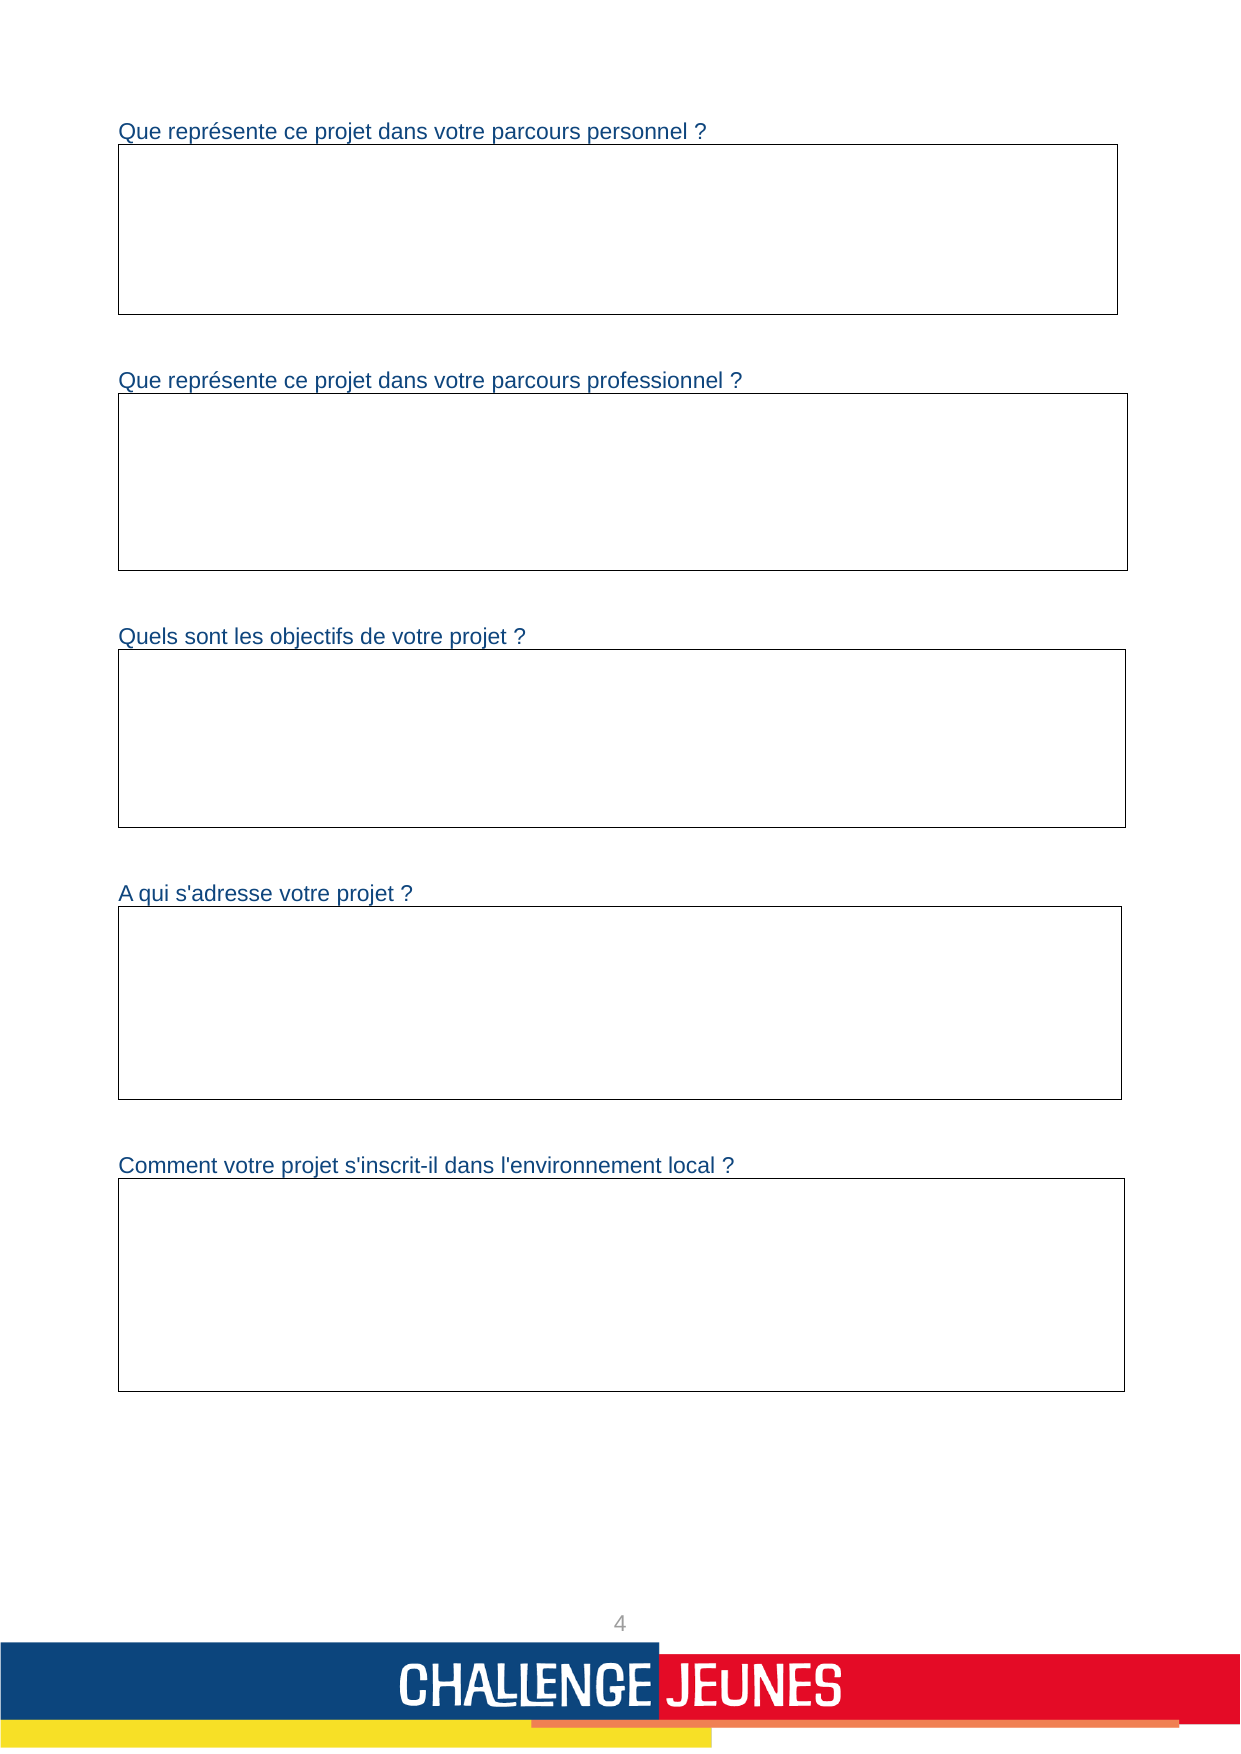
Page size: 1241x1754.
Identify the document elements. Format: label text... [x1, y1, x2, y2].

text Comment votre projet s'inscrit-il dans l'environnement local ? [118, 1152, 1122, 1178]
text A qui s'adresse votre projet ? [118, 880, 1122, 906]
text Que représente ce projet dans votre parcours personnel ? [118, 118, 1122, 144]
text Que représente ce projet dans votre parcours professionnel ? [118, 367, 1122, 393]
text Quels sont les objectifs de votre projet ? [118, 623, 1122, 649]
picture [0, 1636, 1240, 1754]
